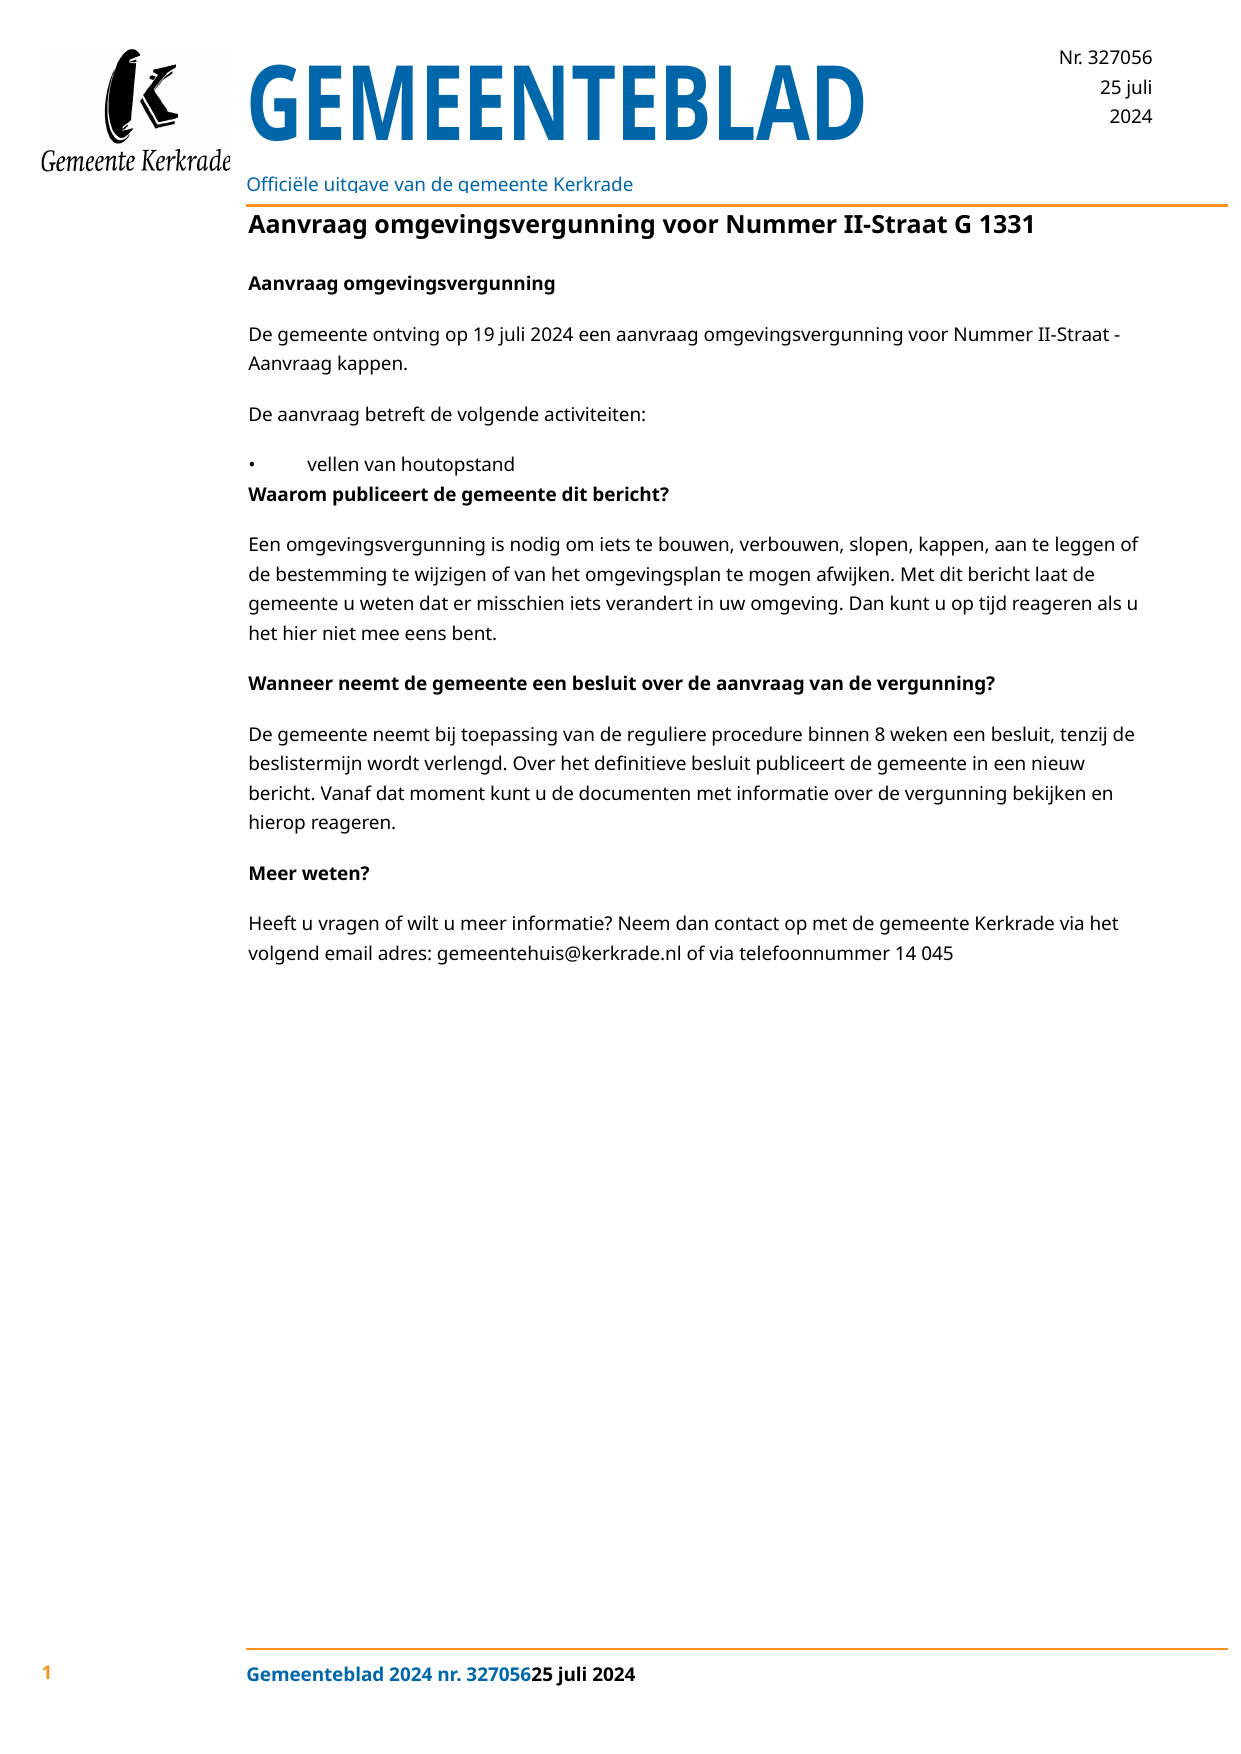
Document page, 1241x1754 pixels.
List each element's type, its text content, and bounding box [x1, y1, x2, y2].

text Een omgevingsvergunning is nodig om iets te bouwen, verbouwen, slopen, kappen, aan te leggen of de bestemming te wijzigen of van het omgevingsplan te mogen afwijken. Met dit bericht laat de gemeente u weten dat er misschien iets verandert in uw omgeving. Dan kunt u op tijd reageren als u het hier niet mee eens bent. [248, 531, 1152, 646]
text Heeft u vragen of wilt u meer informatie? Neem dan contact op met de gemeente Kerkrade via het volgend email adres: gemeentehuis@kerkrade.nl of via telefoonnummer 14 045 [248, 910, 1152, 966]
text De aanvraag betreft de volgende activiteiten: [248, 401, 1152, 426]
text Waarom publiceert de gemeente dit bericht? [248, 481, 1152, 506]
text Aanvraag omgevingsvergunning voor Nummer II-Straat G 1331 [248, 207, 1152, 241]
text De gemeente ontving op 19 juli 2024 een aanvraag omgevingsvergunning voor Nummer II-Straat - Aanvraag kappen. [248, 321, 1152, 376]
text Aanvraag omgevingsvergunning [248, 270, 1152, 296]
text Wanneer neemt de gemeente een besluit over de aanvraag van de vergunning? [248, 670, 1152, 696]
picture [41, 47, 231, 172]
text Meer weten? [248, 860, 1152, 886]
list vellen van houtopstand [248, 451, 1152, 477]
text De gemeente neemt bij toepassing van de reguliere procedure binnen 8 weken een besluit, tenzij de beslistermijn wordt verlengd. Over het definitieve besluit publiceert de gemeente in een nieuw bericht. Vanaf dat moment kunt u de documenten met informatie over de vergunning bekijken en hierop reageren. [248, 721, 1152, 835]
